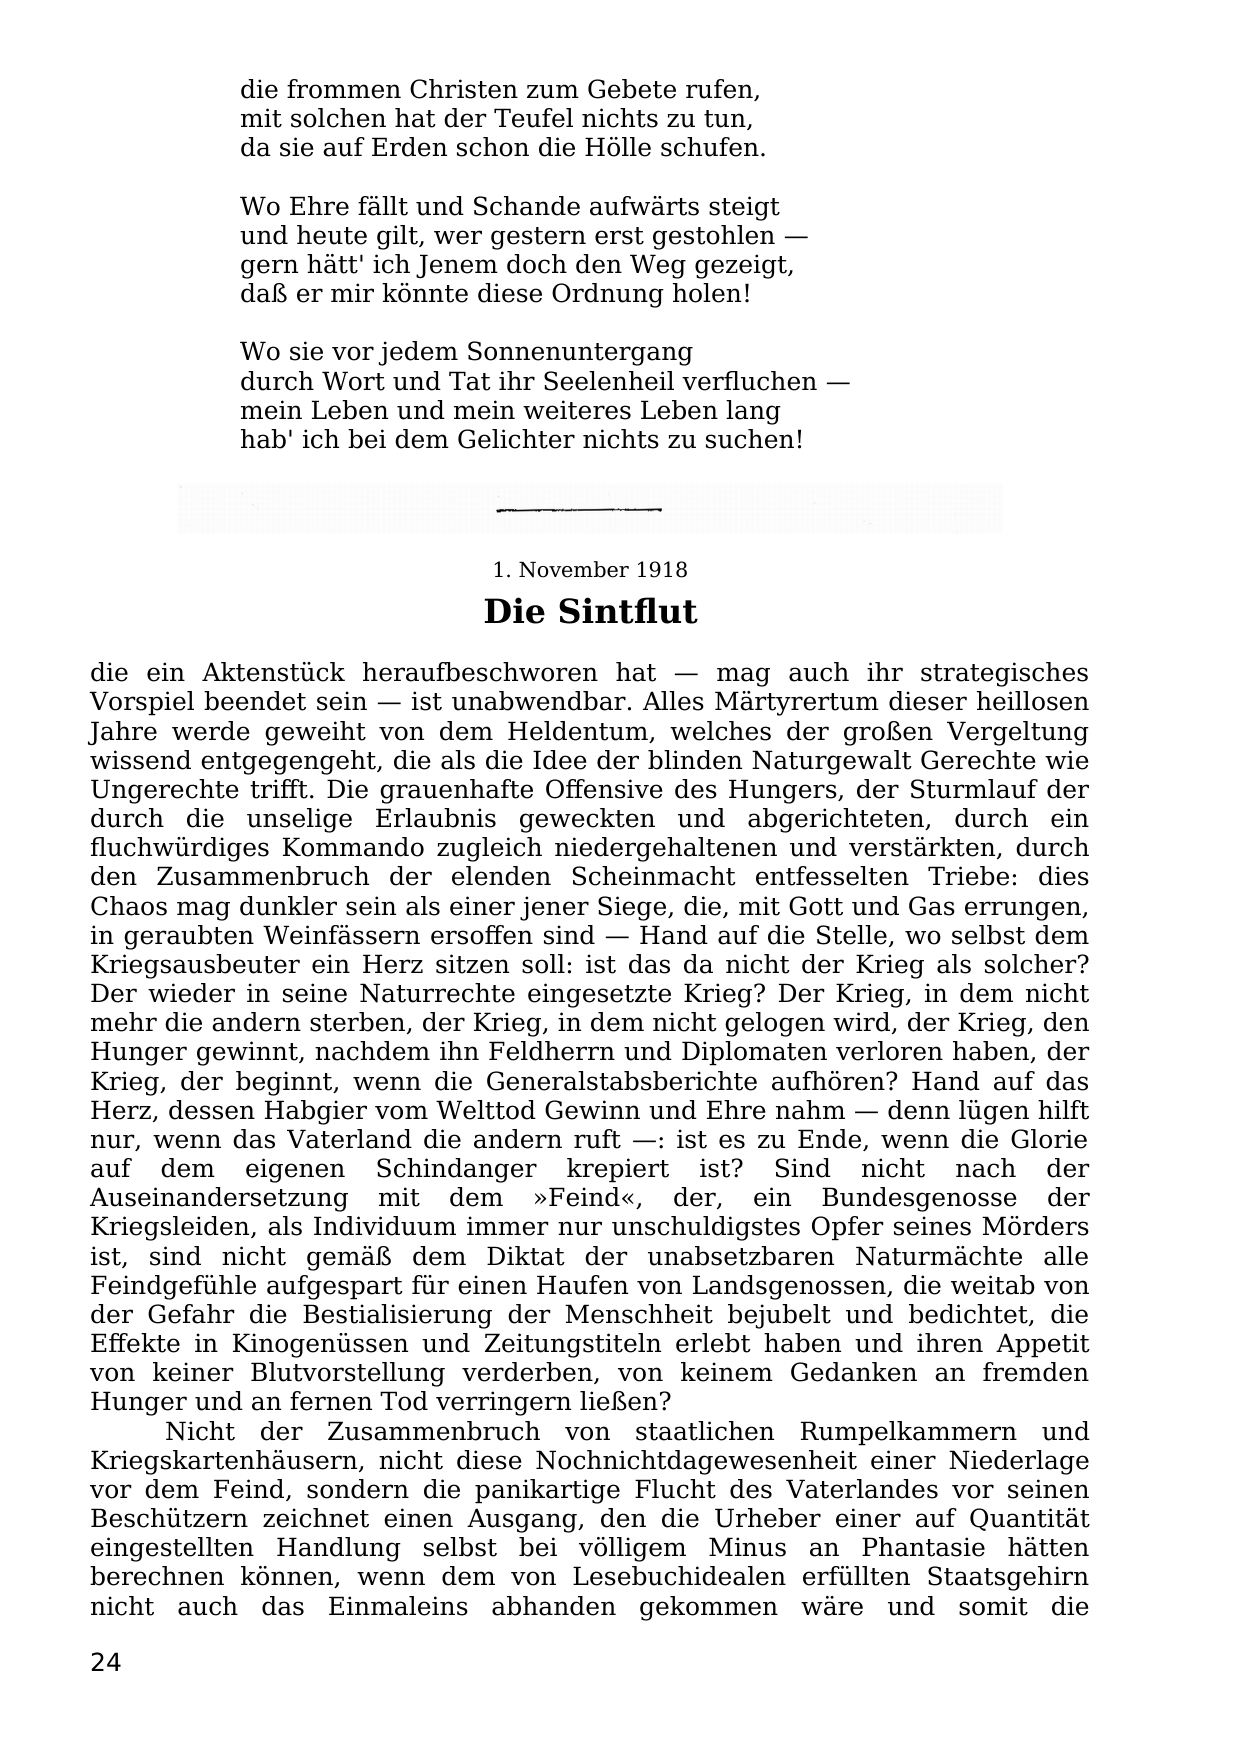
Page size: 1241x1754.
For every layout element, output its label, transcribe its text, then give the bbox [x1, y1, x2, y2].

text die frommen Christen zum Gebete rufen, [240, 75, 1091, 104]
text gern hätt' ich Jenem doch den Weg gezeigt, [240, 250, 1091, 279]
text hab' ich bei dem Gelichter nichts zu suchen! [240, 425, 1091, 454]
text daß er mir könnte diese Ordnung holen! [240, 279, 1091, 308]
text Nicht der Zusammenbruch von staatlichen Rumpelkammern und Kriegskartenhäusern, nicht diese Nochnichtdagewesenheit einer Niederlage vor dem Feind, sondern die panikartige Flucht des Vaterlandes vor seinen Beschützern zeichnet einen Ausgang, den die Urheber einer auf Quantität eingestellten Handlung selbst bei völligem Minus an Phantasie hätten berechnen können, wenn dem von Lesebuchidealen erfüllten Staatsgehirn nicht auch das Einmaleins abhanden gekommen wäre und somit die [90, 1417, 1091, 1621]
text durch Wort und Tat ihr Seelenheil verfluchen — [240, 367, 1091, 396]
picture [177, 483, 1003, 534]
text die ein Aktenstück heraufbeschworen hat — mag auch ihr strategisches Vorspiel beendet sein — ist unabwendbar. Alles Märtyrertum dieser heillosen Jahre werde geweiht von dem Heldentum, welches der großen Vergeltung wissend entgegengeht, die als die Idee der blinden Naturgewalt Gerechte wie Ungerechte trifft. Die grauenhafte Offensive des Hungers, der Sturmlauf der durch die unselige Erlaubnis geweckten und abgerichteten, durch ein fluchwürdiges Kommando zugleich niedergehaltenen und verstärkten, durch den Zusammenbruch der elenden Scheinmacht entfesselten Triebe: dies Chaos mag dunkler sein als einer jener Siege, die, mit Gott und Gas errungen, in geraubten Weinfässern ersoffen sind — Hand auf die Stelle, wo selbst dem Kriegsausbeuter ein Herz sitzen soll: ist das da nicht der Krieg als solcher? Der wieder in seine Naturrechte eingesetzte Krieg? Der Krieg, in dem nicht mehr die andern sterben, der Krieg, in dem nicht gelogen wird, der Krieg, den Hunger gewinnt, nachdem ihn Feldherrn und Diplomaten verloren haben, der Krieg, der beginnt, wenn die Generalstabsberichte aufhören? Hand auf das Herz, dessen Habgier vom Welttod Gewinn und Ehre nahm — denn lügen hilft nur, wenn das Vaterland die andern ruft —: ist es zu Ende, wenn die Glorie auf dem eigenen Schindanger krepiert ist? Sind nicht nach der Auseinandersetzung mit dem »Feind«, der, ein Bundesgenosse der Kriegsleiden, als Individuum immer nur unschuldigstes Opfer seines Mörders ist, sind nicht gemäß dem Diktat der unabsetzbaren Naturmächte alle Feindgefühle aufgespart für einen Haufen von Landsgenossen, die weitab von der Gefahr die Bestialisierung der Menschheit bejubelt und bedichtet, die Effekte in Kinogenüssen und Zeitungstiteln erlebt haben und ihren Appetit von keiner Blutvorstellung verderben, von keinem Gedanken an fremden Hunger und an fernen Tod verringern ließen? [90, 631, 1091, 1417]
text 1. November 1918 [90, 558, 1091, 582]
text Wo sie vor jedem Sonnenuntergang [240, 337, 1091, 367]
text und heute gilt, wer gestern erst gestohlen — [240, 221, 1091, 250]
text mit solchen hat der Teufel nichts zu tun, [240, 104, 1091, 133]
text Wo Ehre fällt und Schande aufwärts steigt [240, 192, 1091, 221]
text da sie auf Erden schon die Hölle schufen. [240, 133, 1091, 162]
text mein Leben und mein weiteres Leben lang [240, 396, 1091, 425]
text Die Sintflut [90, 582, 1091, 631]
